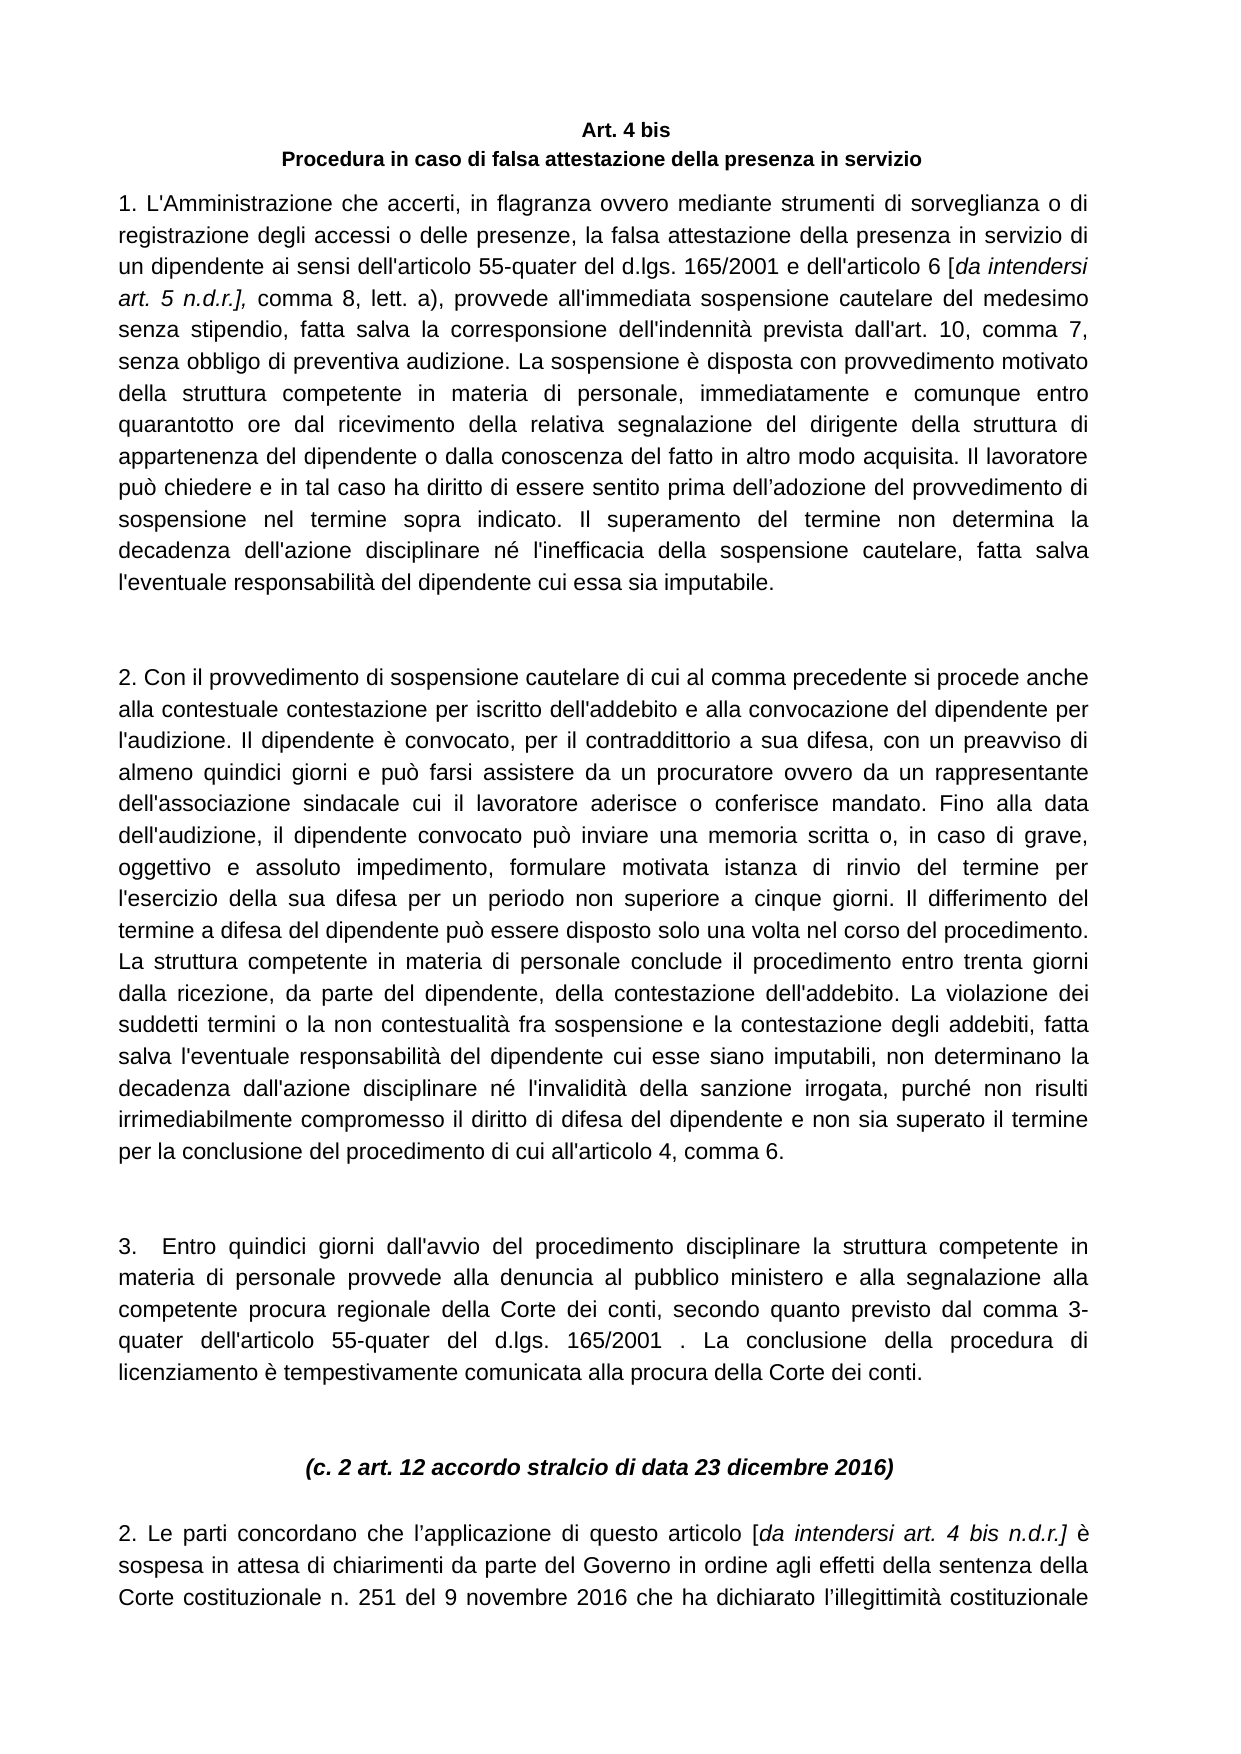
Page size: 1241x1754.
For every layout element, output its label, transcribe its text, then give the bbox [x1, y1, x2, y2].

text 2. Con il provvedimento di sospensione cautelare di cui al comma precedente si procede anche alla contestuale contestazione per iscritto dell'addebito e alla convocazione del dipendente per l'audizione. Il dipendente è convocato, per il contraddittorio a sua difesa, con un preavviso di almeno quindici giorni e può farsi assistere da un procuratore ovvero da un rappresentante dell'associazione sindacale cui il lavoratore aderisce o conferisce mandato. Fino alla data dell'audizione, il dipendente convocato può inviare una memoria scritta o, in caso di grave, oggettivo e assoluto impedimento, formulare motivata istanza di rinvio del termine per l'esercizio della sua difesa per un periodo non superiore a cinque giorni. Il differimento del termine a difesa del dipendente può essere disposto solo una volta nel corso del procedimento. La struttura competente in materia di personale conclude il procedimento entro trenta giorni dalla ricezione, da parte del dipendente, della contestazione dell'addebito. La violazione dei suddetti termini o la non contestualità fra sospensione e la contestazione degli addebiti, fatta salva l'eventuale responsabilità del dipendente cui esse siano imputabili, non determinano la decadenza dall'azione disciplinare né l'invalidità della sanzione irrogata, purché non risulti irrimediabilmente compromesso il diritto di difesa del dipendente e non sia superato il termine per la conclusione del procedimento di cui all'articolo 4, comma 6. [118, 664, 1089, 1164]
text Procedura in caso di falsa attestazione della presenza in servizio [118, 147, 1086, 171]
text Art. 4 bis [118, 118, 1134, 142]
text 2. Le parti concordano che l’applicazione di questo articolo [da intendersi art. 4 bis n.d.r.] è sospesa in attesa di chiarimenti da parte del Governo in ordine agli effetti della sentenza della Corte costituzionale n. 251 del 9 novembre 2016 che ha dichiarato l’illegittimità costituzionale [118, 1520, 1089, 1610]
text (c. 2 art. 12 accordo stralcio di data 23 dicembre 2016) [118, 1454, 1089, 1481]
text 1. L'Amministrazione che accerti, in flagranza ovvero mediante strumenti di sorveglianza o di registrazione degli accessi o delle presenze, la falsa attestazione della presenza in servizio di un dipendente ai sensi dell'articolo 55-quater del d.lgs. 165/2001 e dell'articolo 6 [da intendersi art. 5 n.d.r.], comma 8, lett. a), provvede all'immediata sospensione cautelare del medesimo senza stipendio, fatta salva la corresponsione dell'indennità prevista dall'art. 10, comma 7, senza obbligo di preventiva audizione. La sospensione è disposta con provvedimento motivato della struttura competente in materia di personale, immediatamente e comunque entro quarantotto ore dal ricevimento della relativa segnalazione del dirigente della struttura di appartenenza del dipendente o dalla conoscenza del fatto in altro modo acquisita. Il lavoratore può chiedere e in tal caso ha diritto di essere sentito prima dell’adozione del provvedimento di sospensione nel termine sopra indicato. Il superamento del termine non determina la decadenza dell'azione disciplinare né l'inefficacia della sospensione cautelare, fatta salva l'eventuale responsabilità del dipendente cui essa sia imputabile. [118, 190, 1089, 595]
text 3. Entro quindici giorni dall'avvio del procedimento disciplinare la struttura competente in materia di personale provvede alla denuncia al pubblico ministero e alla segnalazione alla competente procura regionale della Corte dei conti, secondo quanto previsto dal comma 3-quater dell'articolo 55-quater del d.lgs. 165/2001 . La conclusione della procedura di licenziamento è tempestivamente comunicata alla procura della Corte dei conti. [118, 1233, 1089, 1385]
